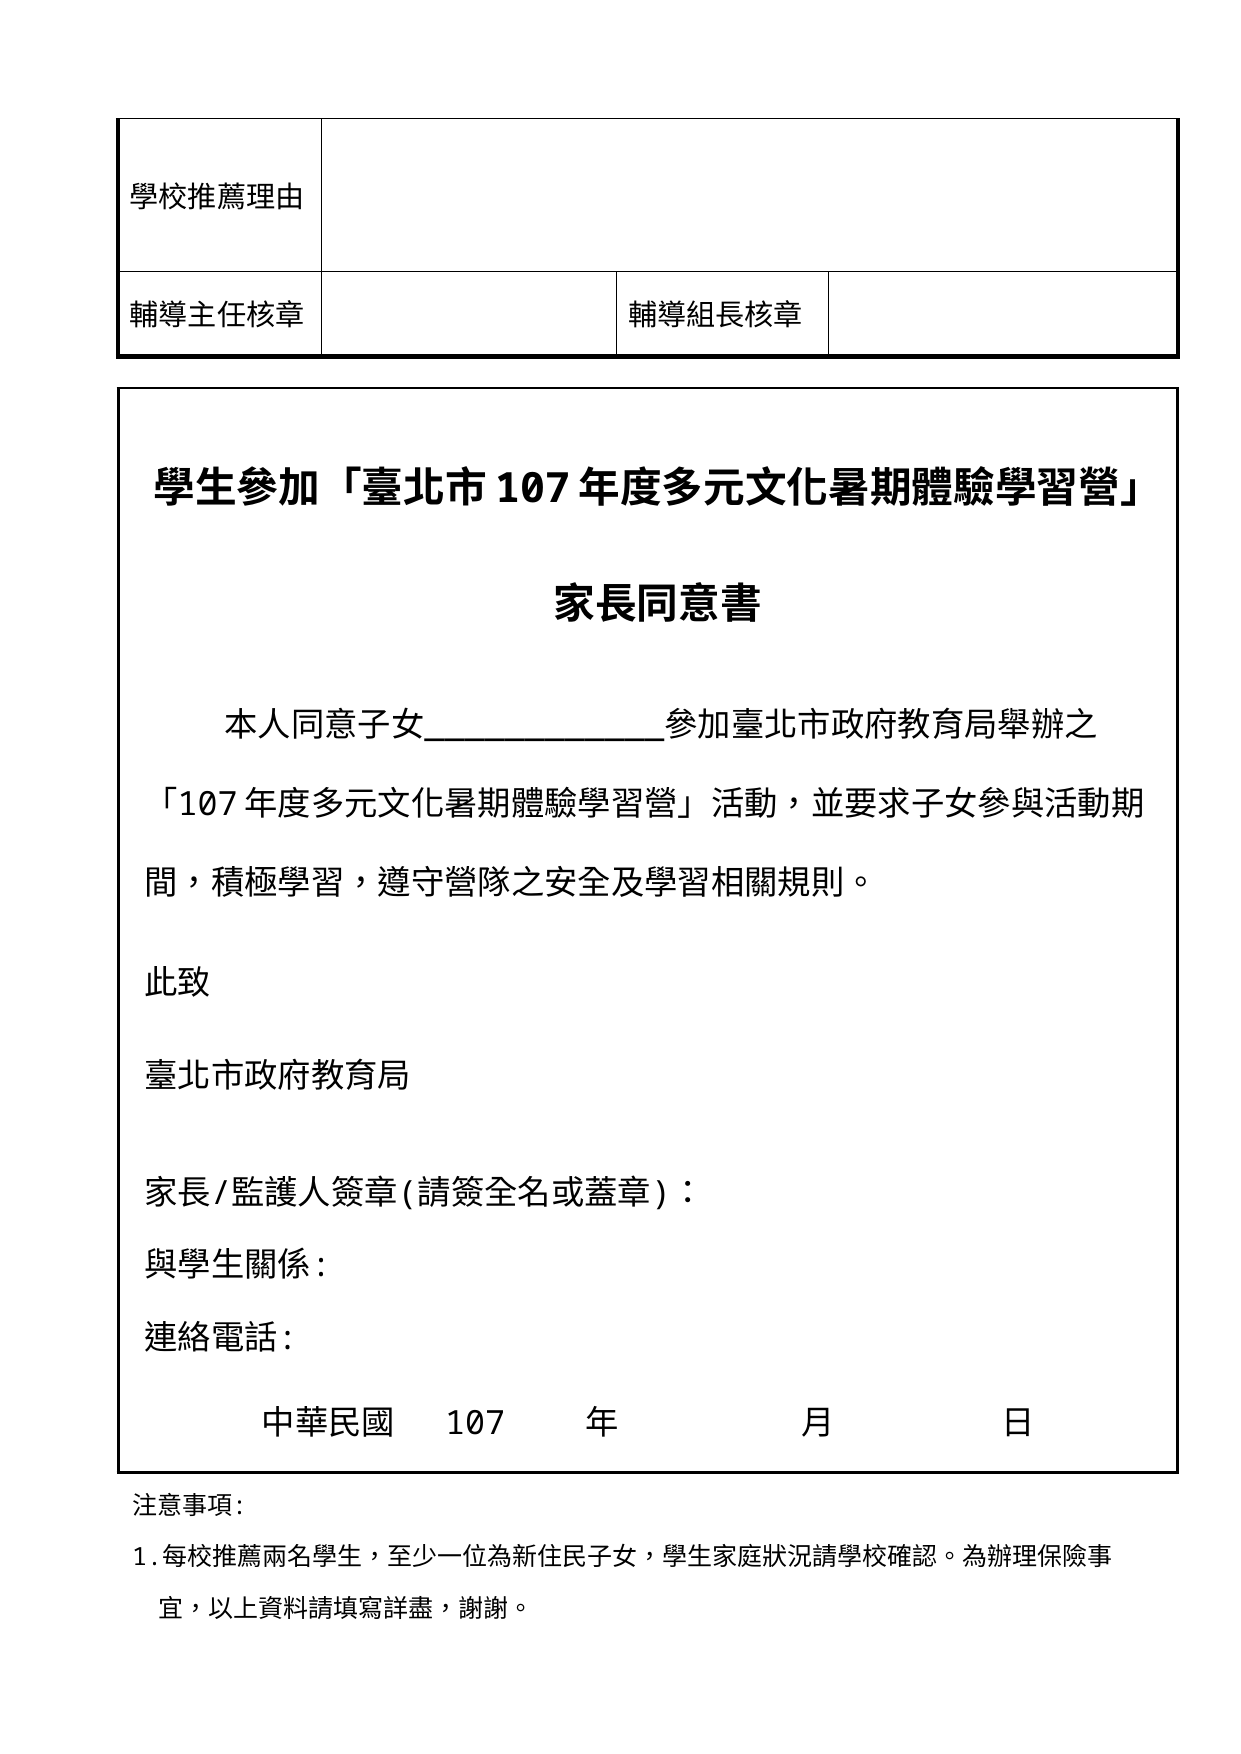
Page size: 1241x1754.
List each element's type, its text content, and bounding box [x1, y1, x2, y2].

table_cell [322, 272, 616, 354]
table_cell [829, 272, 1176, 354]
table_cell 輔導主任核章 [120, 272, 321, 354]
table_header 學生參加「臺北市107年度多元文化暑期體驗學習營」 家長同意書 本人同意子女____________參加臺北市政府教育局舉辦之「107年度多元文化暑期體驗學習營」活動，並要求子女參與活動期間，積極學習，遵守營隊之安全及學習相關規則。 此致 臺北市政府教育局 家長/監護人簽章(請簽全名或蓋章)： 與學生關係: 連絡電話: 中華民國 107 年 月 日 [120, 389, 1176, 1471]
text 1.每校推薦兩名學生，至少一位為新住民子女，學生家庭狀況請學校確認。為辦理保險事宜，以上資料請填寫詳盡，謝謝。 [132, 1524, 1122, 1628]
text 注意事項: [132, 1474, 1122, 1524]
table_cell 學校推薦理由 [120, 119, 321, 271]
table_cell [322, 119, 1176, 271]
table_cell 輔導組長核章 [617, 272, 828, 354]
